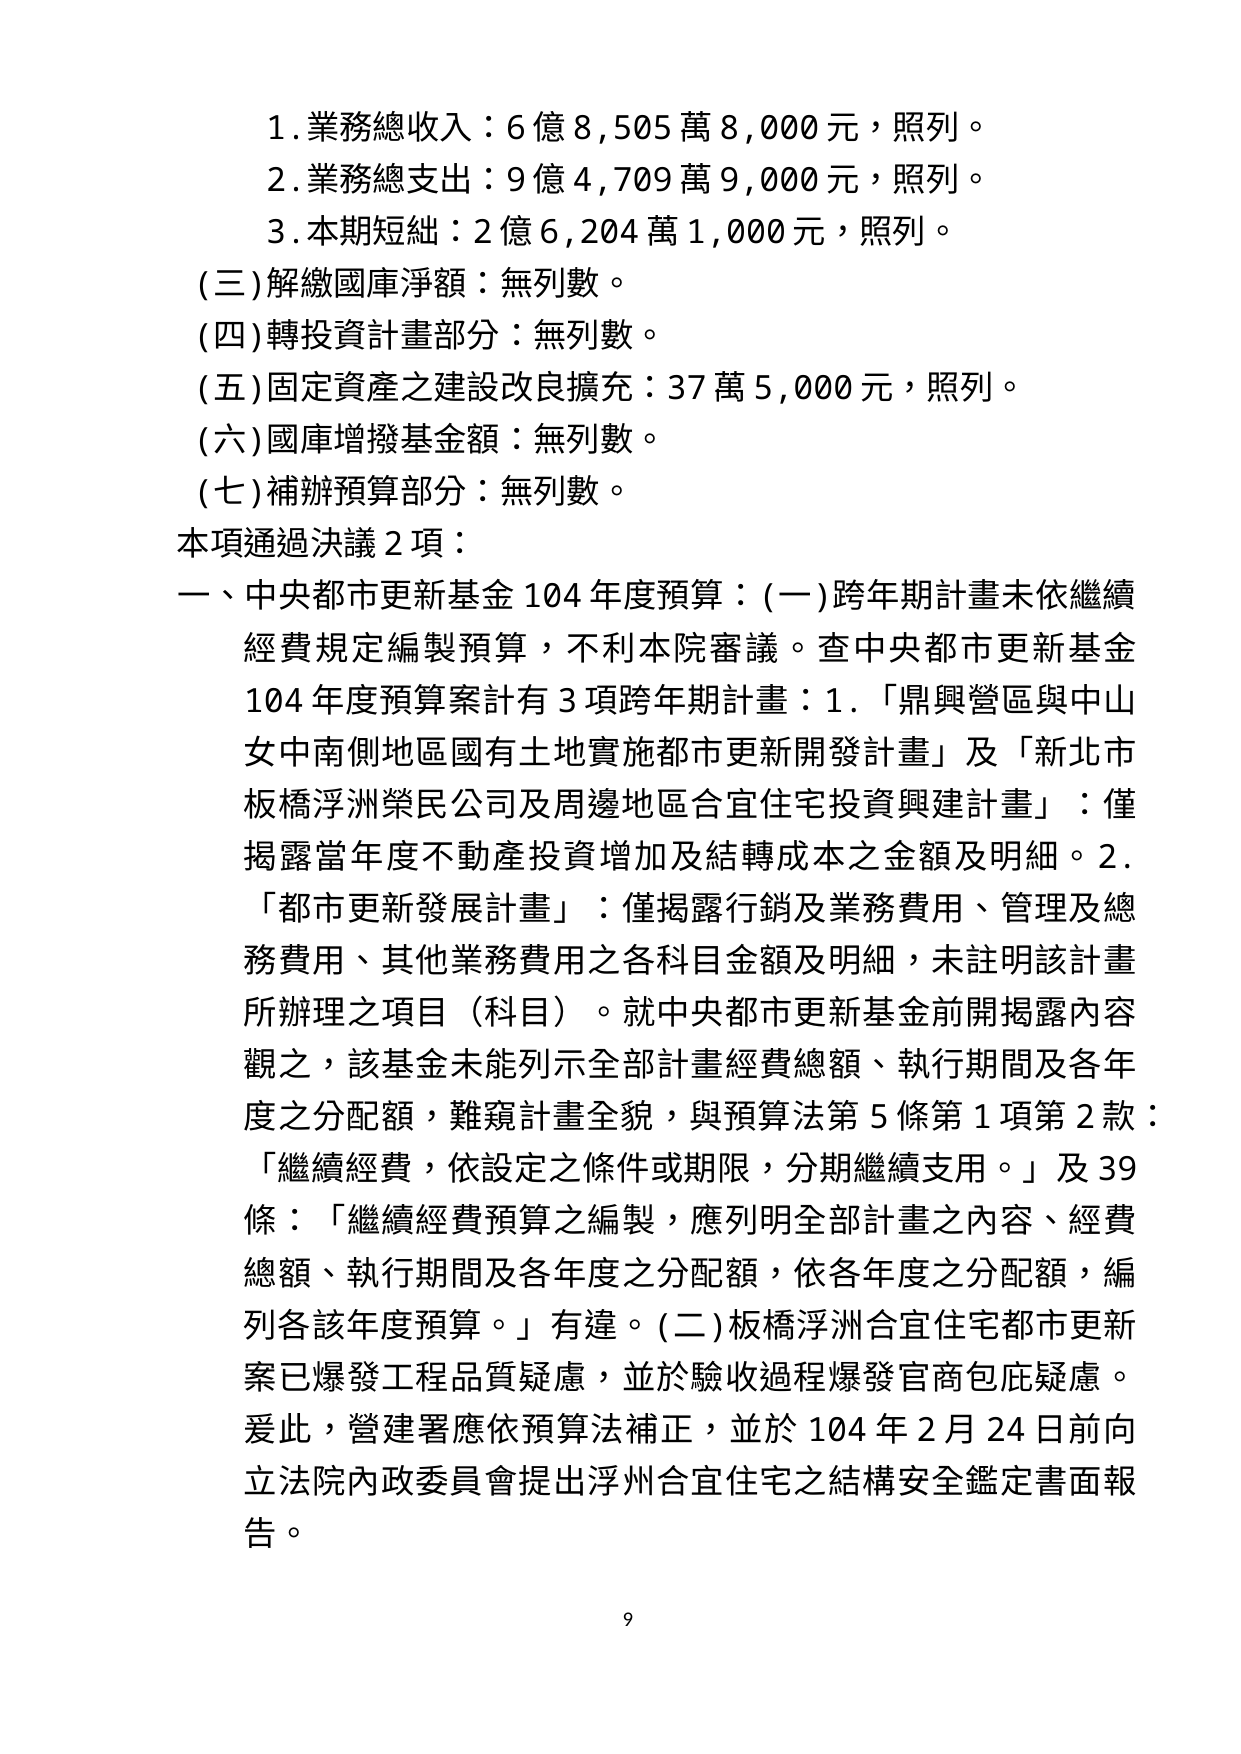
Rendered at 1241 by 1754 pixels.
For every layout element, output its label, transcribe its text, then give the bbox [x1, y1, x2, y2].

text 2.業務總支出：9億4,709萬9,000元，照列。 [266, 149, 1137, 202]
text (六)國庫增撥基金額：無列數。 [193, 410, 1137, 462]
text (七)補辦預算部分：無列數。 [193, 462, 1137, 514]
text (四)轉投資計畫部分：無列數。 [193, 306, 1137, 358]
text (三)解繳國庫淨額：無列數。 [193, 254, 1137, 306]
text (五)固定資產之建設改良擴充：37萬5,000元，照列。 [193, 358, 1137, 410]
text 一、中央都市更新基金104年度預算：(一)跨年期計畫未依繼續經費規定編製預算，不利本院審議。查中央都市更新基金104年度預算案計有3項跨年期計畫：1.「鼎興營區與中山女中南側地區國有土地實施都市更新開發計畫」及「新北市板橋浮洲榮民公司及周邊地區合宜住宅投資興建計畫」：僅揭露當年度不動產投資增加及結轉成本之金額及明細。2.「都市更新發展計畫」：僅揭露行銷及業務費用、管理及總務費用、其他業務費用之各科目金額及明細，未註明該計畫所辦理之項目（科目）。就中央都市更新基金前開揭露內容觀之，該基金未能列示全部計畫經費總額、執行期間及各年度之分配額，難窺計畫全貌，與預算法第5條第1項第2款：「繼續經費，依設定之條件或期限，分期繼續支用。」及39條：「繼續經費預算之編製，應列明全部計畫之內容、經費總額、執行期間及各年度之分配額，依各年度之分配額，編列各該年度預算。」有違。(二)板橋浮洲合宜住宅都市更新案已爆發工程品質疑慮，並於驗收過程爆發官商包庇疑慮。爰此，營建署應依預算法補正，並於104年2月24日前向立法院內政委員會提出浮州合宜住宅之結構安全鑑定書面報告。 [177, 566, 1137, 1556]
text 3.本期短絀：2億6,204萬1,000元，照列。 [266, 202, 1137, 254]
text 本項通過決議2項： [143, 514, 1137, 566]
text 1.業務總收入：6億8,505萬8,000元，照列。 [266, 97, 1137, 149]
